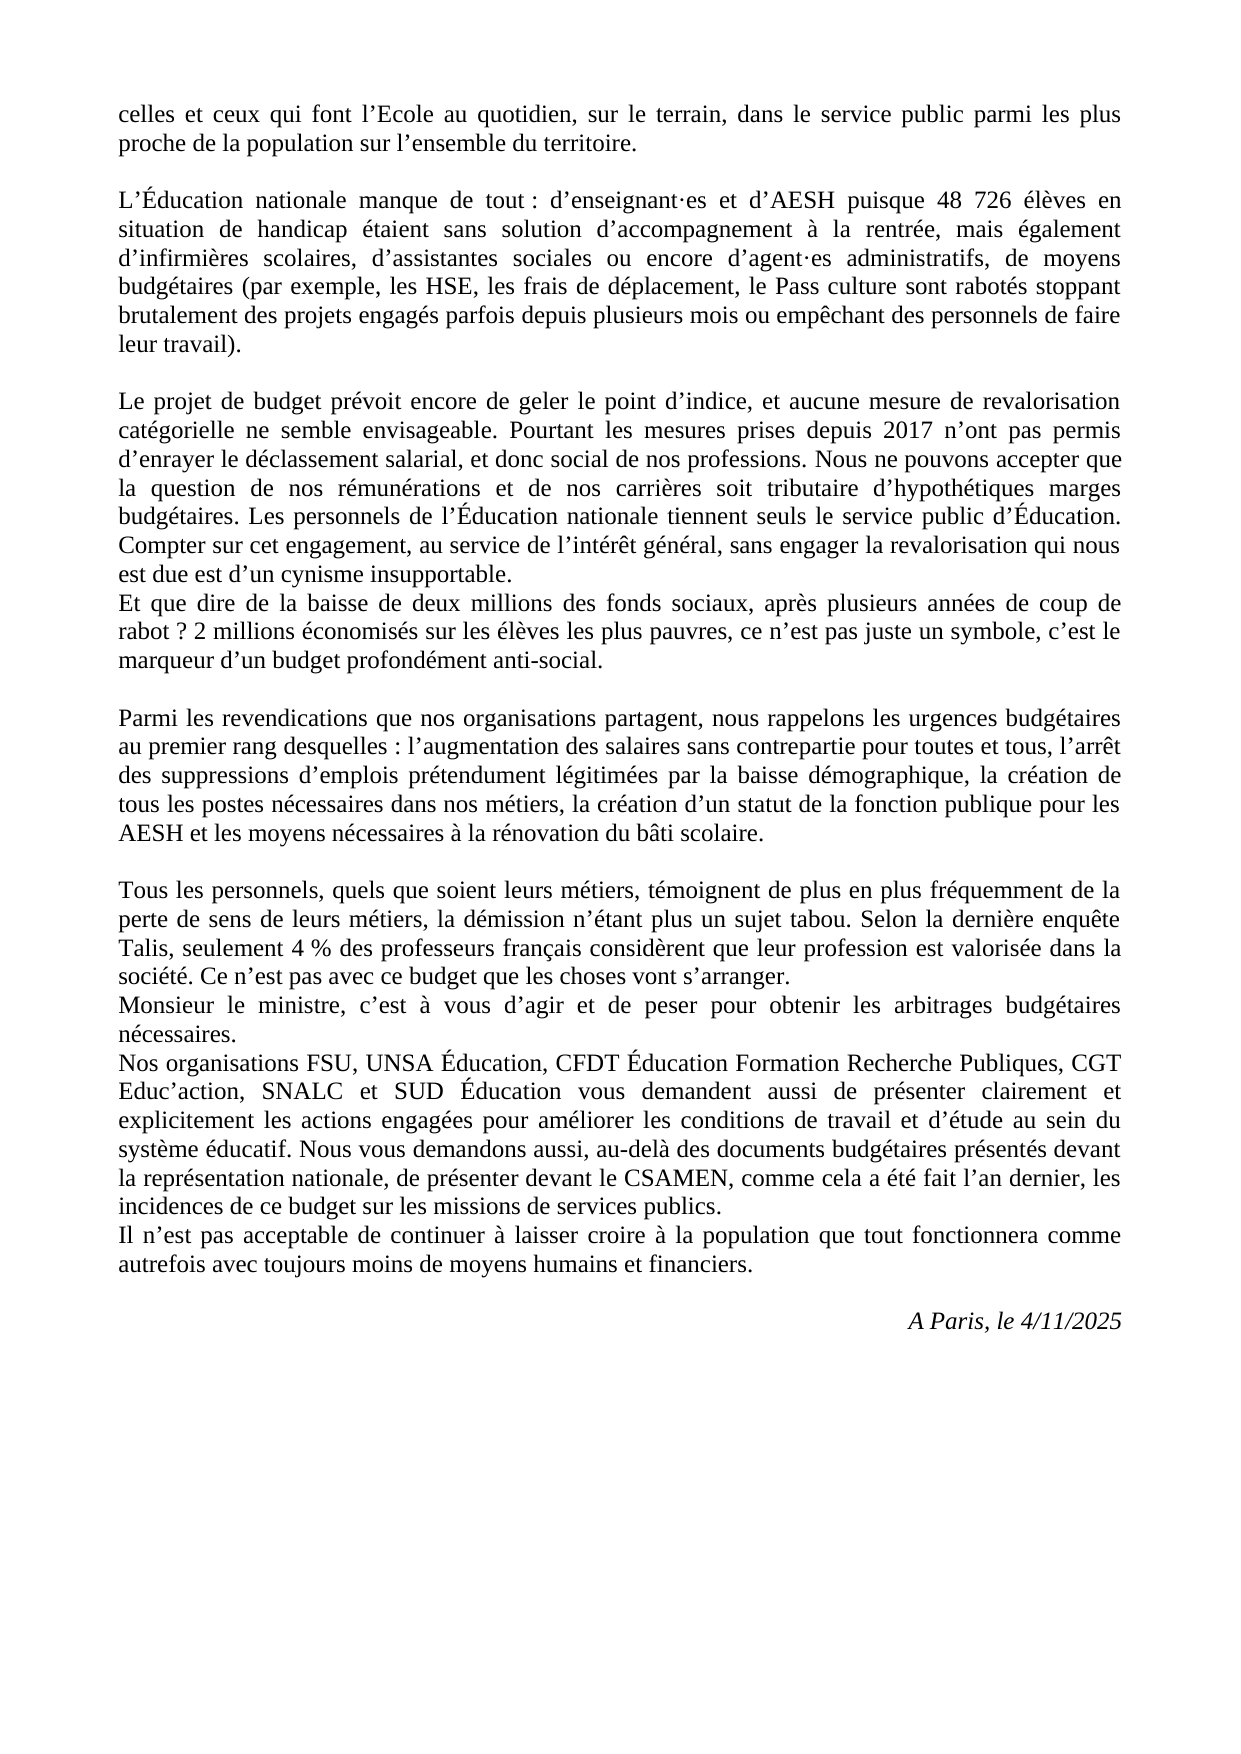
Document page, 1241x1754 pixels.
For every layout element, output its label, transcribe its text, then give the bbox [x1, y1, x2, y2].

text L’Éducation nationale manque de tout : d’enseignant·es et d’AESH puisque 48 726 élèves en situation de handicap étaient sans solution d’accompagnement à la rentrée, mais également d’infirmières scolaires, d’assistantes sociales ou encore d’agent·es administratifs, de moyens budgétaires (par exemple, les HSE, les frais de déplacement, le Pass culture sont rabotés stoppant brutalement des projets engagés parfois depuis plusieurs mois ou empêchant des personnels de faire leur travail). Le projet de budget prévoit encore de geler le point d’indice, et aucune mesure de revalorisation catégorielle ne semble envisageable. Pourtant les mesures prises depuis 2017 n’ont pas permis d’enrayer le déclassement salarial, et donc social de nos professions. Nous ne pouvons accepter que la question de nos rémunérations et de nos carrières soit tributaire d’hypothétiques marges budgétaires. Les personnels de l’Éducation nationale tiennent seuls le service public d’Éducation. Compter sur cet engagement, au service de l’intérêt général, sans engager la revalorisation qui nous est due est d’un cynisme insupportable. Et que dire de la baisse de deux millions des fonds sociaux, après plusieurs années de coup de rabot ? 2 millions économisés sur les élèves les plus pauvres, ce n’est pas juste un symbole, c’est le marqueur d’un budget profondément anti-social. Parmi les revendications que nos organisations partagent, nous rappelons les urgences budgétaires au premier rang desquelles : l’augmentation des salaires sans contrepartie pour toutes et tous, l’arrêt des suppressions d’emplois prétendument légitimées par la baisse démographique, la création de tous les postes nécessaires dans nos métiers, la création d’un statut de la fonction publique pour les AESH et les moyens nécessaires à la rénovation du bâti scolaire. [118, 185, 1122, 846]
text Il n’est pas acceptable de continuer à laisser croire à la population que tout fonctionnera comme autrefois avec toujours moins de moyens humains et financiers. [118, 1220, 1122, 1278]
text celles et ceux qui font l’Ecole au quotidien, sur le terrain, dans le service public parmi les plus proche de la population sur l’ensemble du territoire. [118, 99, 1122, 156]
text A Paris, le 4/11/2025 [118, 1306, 1122, 1335]
text Tous les personnels, quels que soient leurs métiers, témoignent de plus en plus fréquemment de la perte de sens de leurs métiers, la démission n’étant plus un sujet tabou. Selon la dernière enquête Talis, seulement 4 % des professeurs français considèrent que leur profession est valorisée dans la société. Ce n’est pas avec ce budget que les choses vont s’arranger. Monsieur le ministre, c’est à vous d’agir et de peser pour obtenir les arbitrages budgétaires nécessaires. Nos organisations FSU, UNSA Éducation, CFDT Éducation Formation Recherche Publiques, CGT Educ’action, SNALC et SUD Éducation vous demandent aussi de présenter clairement et explicitement les actions engagées pour améliorer les conditions de travail et d’étude au sein du système éducatif. Nous vous demandons aussi, au-delà des documents budgétaires présentés devant la représentation nationale, de présenter devant le CSAMEN, comme cela a été fait l’an dernier, les incidences de ce budget sur les missions de services publics. [118, 875, 1122, 1220]
